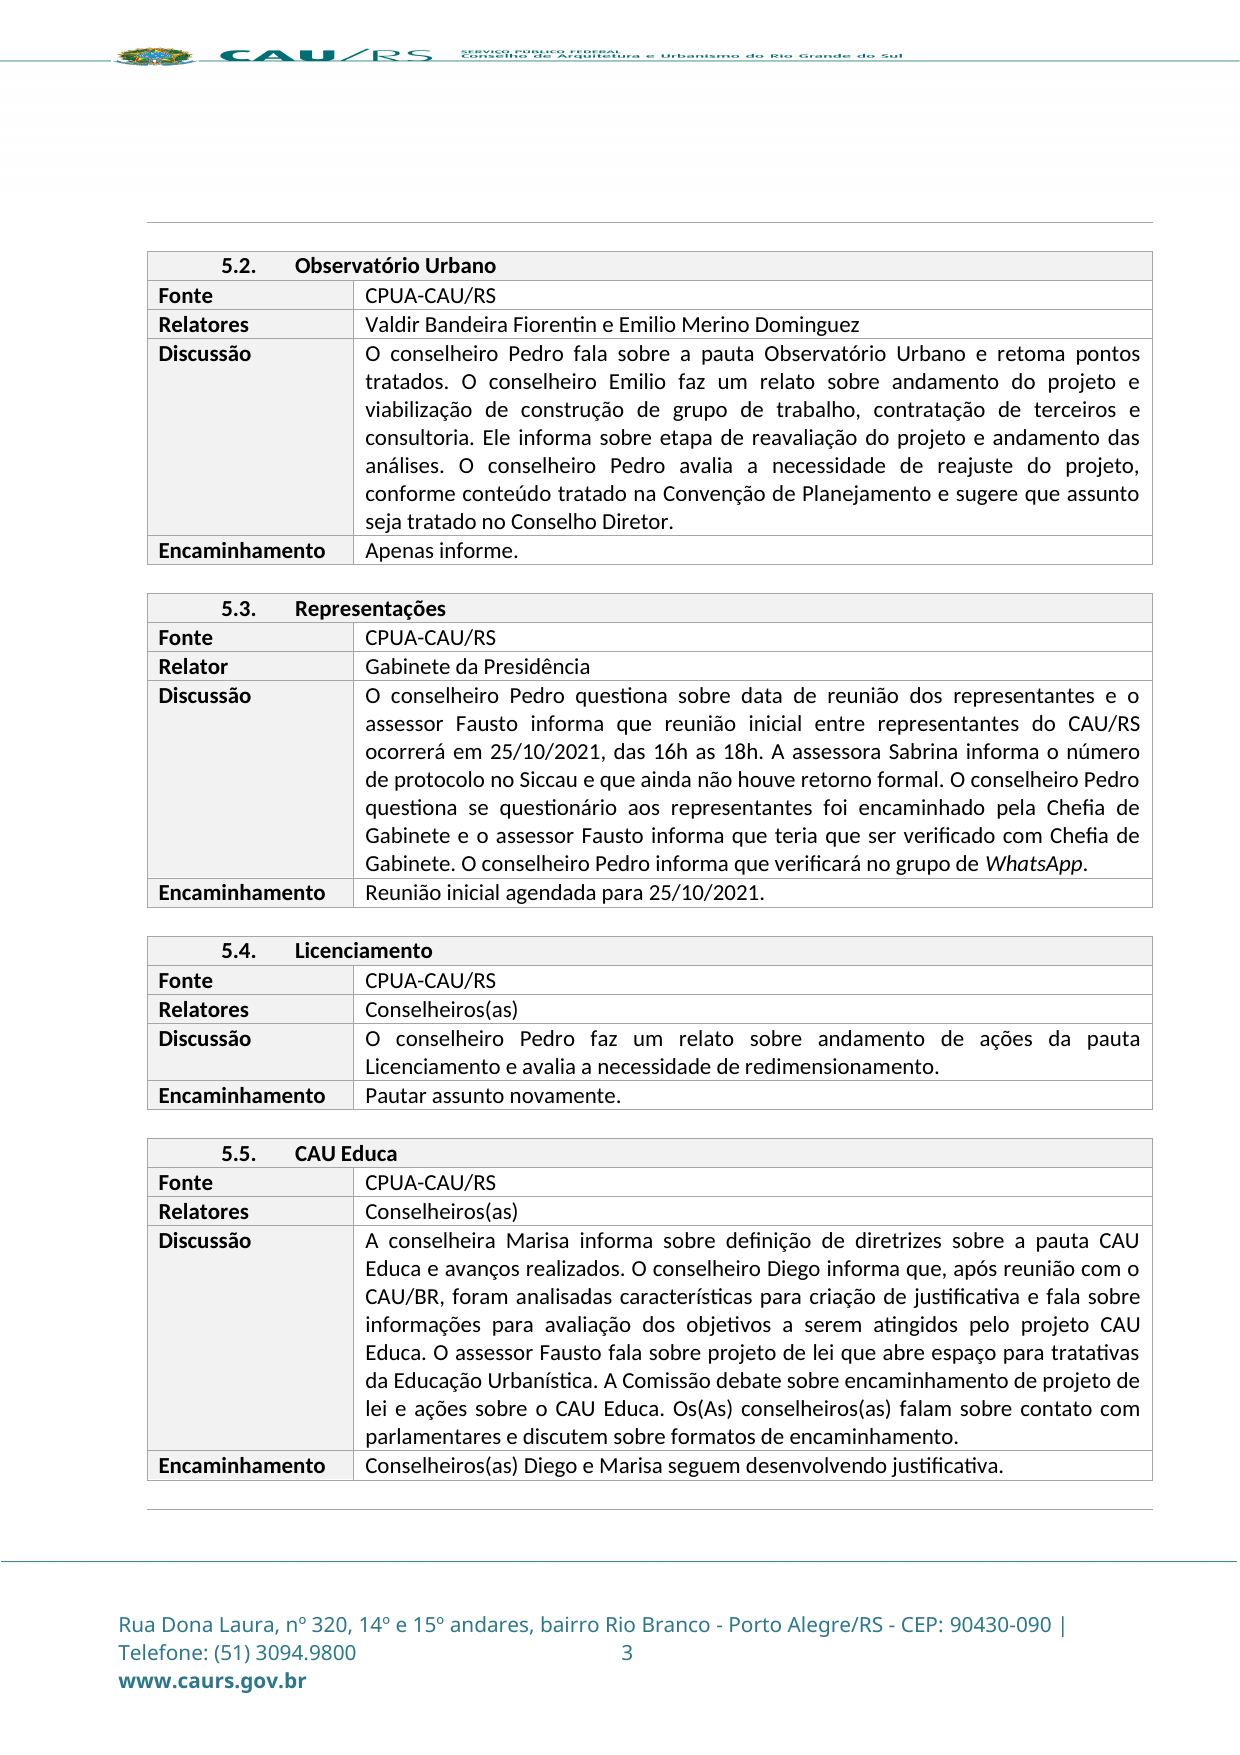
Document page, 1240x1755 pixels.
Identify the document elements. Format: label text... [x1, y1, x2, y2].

table_cell Gabinete da Presidência [354, 652, 1152, 680]
table_cell Encaminhamento [148, 536, 353, 564]
table_cell [147, 1481, 1153, 1508]
table_cell O conselheiro Pedro questiona sobre data de reunião dos representantes e o assessor Fausto informa que reunião inicial entre representantes do CAU/RS ocorrerá em 25/10/2021, das 16h as 18h. A assessora Sabrina informa o número de protocolo no Siccau e que ainda não houve retorno formal. O conselheiro Pedro questiona se questionário aos representantes foi encaminhado pela Chefia de Gabinete e o assessor Fausto informa que teria que ser verificado com Chefia de Gabinete. O conselheiro Pedro informa que verificará no grupo de WhatsApp. [354, 681, 1152, 877]
table_cell [147, 908, 1153, 936]
table_cell Fonte [148, 623, 353, 651]
table_cell O conselheiro Pedro fala sobre a pauta Observatório Urbano e retoma pontos tratados. O conselheiro Emilio faz um relato sobre andamento do projeto e viabilização de construção de grupo de trabalho, contratação de terceiros e consultoria. Ele informa sobre etapa de reavaliação do projeto e andamento das análises. O conselheiro Pedro avalia a necessidade de reajuste do projeto, conforme conteúdo tratado na Convenção de Planejamento e sugere que assunto seja tratado no Conselho Diretor. [354, 339, 1152, 535]
table_cell Fonte [148, 281, 353, 309]
table_cell Apenas informe. [354, 536, 1152, 564]
table_cell [147, 565, 1153, 593]
table_cell Relatores [148, 1197, 353, 1225]
table_cell Pautar assunto novamente. [354, 1081, 1152, 1109]
table_cell Fonte [148, 1168, 353, 1196]
table_cell CPUA-CAU/RS [354, 1168, 1152, 1196]
table_cell Discussão [148, 1024, 353, 1080]
table_cell Discussão [148, 681, 353, 877]
table_cell Discussão [148, 339, 353, 535]
table_cell Relator [148, 652, 353, 680]
table_cell [147, 1110, 1153, 1138]
table_cell Relatores [148, 995, 353, 1023]
table_cell Conselheiros(as) [354, 995, 1152, 1023]
table_cell Representações [148, 594, 1152, 622]
table_cell Licenciamento [148, 937, 1152, 965]
table_cell Valdir Bandeira Fiorentin e Emilio Merino Dominguez [354, 310, 1152, 338]
table_cell Encaminhamento [148, 1081, 353, 1109]
table_cell CAU Educa [148, 1139, 1152, 1167]
table_cell Conselheiros(as) [354, 1197, 1152, 1225]
table_cell Discussão [148, 1226, 353, 1450]
table_cell Conselheiros(as) Diego e Marisa seguem desenvolvendo justificativa. [354, 1451, 1152, 1479]
table_cell Relatores [148, 310, 353, 338]
table_cell CPUA-CAU/RS [354, 966, 1152, 994]
table_cell [147, 223, 1153, 251]
table_cell Encaminhamento [148, 1451, 353, 1479]
table_cell Fonte [148, 966, 353, 994]
table_cell O conselheiro Pedro faz um relato sobre andamento de ações da pauta Licenciamento e avalia a necessidade de redimensionamento. [354, 1024, 1152, 1080]
table_cell Encaminhamento [148, 879, 353, 907]
table_cell Observatório Urbano [148, 252, 1152, 280]
table_cell Reunião inicial agendada para 25/10/2021. [354, 879, 1152, 907]
table_cell CPUA-CAU/RS [354, 281, 1152, 309]
table_cell CPUA-CAU/RS [354, 623, 1152, 651]
table_cell A conselheira Marisa informa sobre definição de diretrizes sobre a pauta CAU Educa e avanços realizados. O conselheiro Diego informa que, após reunião com o CAU/BR, foram analisadas características para criação de justificativa e fala sobre informações para avaliação dos objetivos a serem atingidos pelo projeto CAU Educa. O assessor Fausto fala sobre projeto de lei que abre espaço para tratativas da Educação Urbanística. A Comissão debate sobre encaminhamento de projeto de lei e ações sobre o CAU Educa. Os(As) conselheiros(as) falam sobre contato com parlamentares e discutem sobre formatos de encaminhamento. [354, 1226, 1152, 1450]
